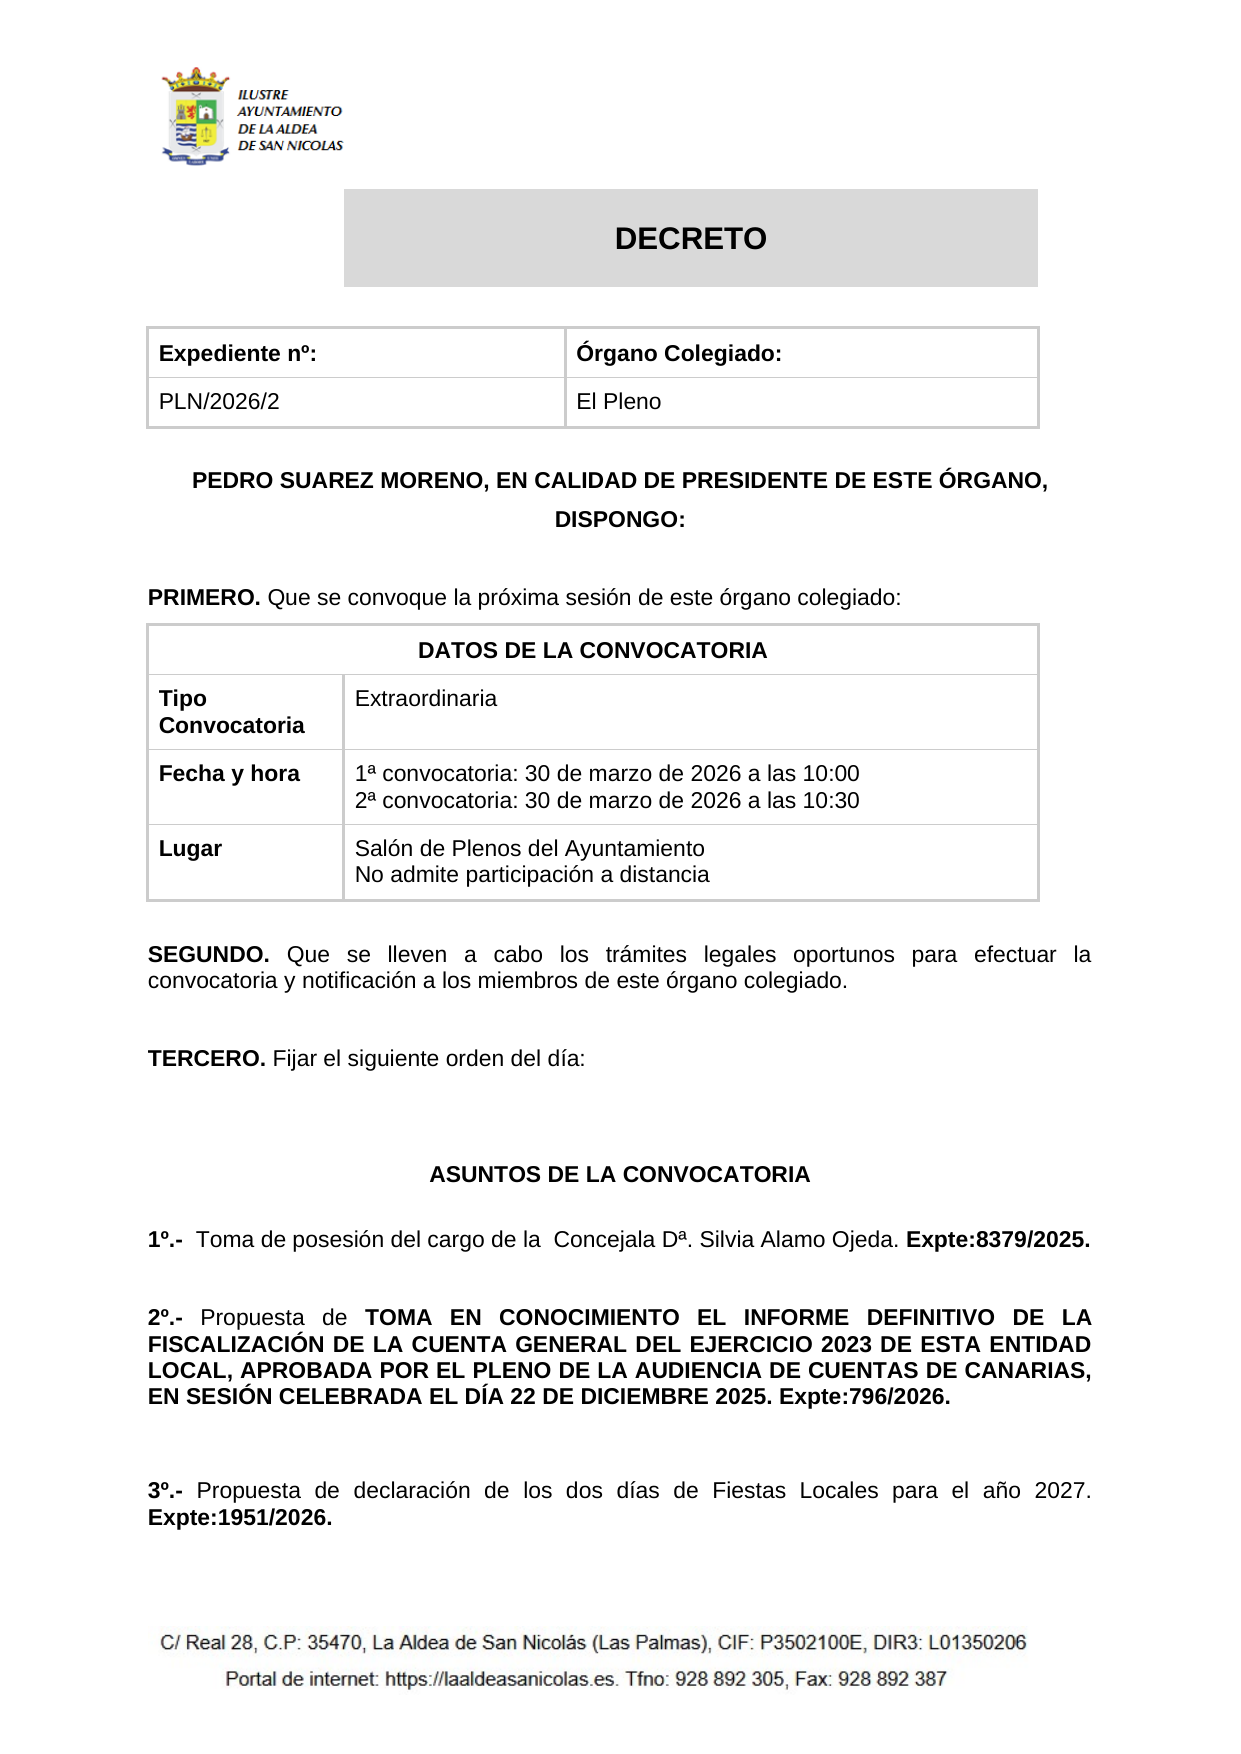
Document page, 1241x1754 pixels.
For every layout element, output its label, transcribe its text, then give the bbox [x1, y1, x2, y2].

text PEDRO SUAREZ MORENO, EN CALIDAD DE PRESIDENTE DE ESTE ÓRGANO, [148, 467, 1093, 494]
table_cell El Pleno [567, 378, 1037, 426]
text TERCERO. Fijar el siguiente orden del día: [148, 1045, 1093, 1071]
text SEGUNDO. Que se lleven a cabo los trámites legales oportunos para efectuar la convocatoria y notificación a los miembros de este órgano colegiado. [148, 941, 1093, 993]
table_header Expediente nº: [149, 329, 564, 377]
table_cell Extraordinaria [345, 675, 1037, 749]
table_cell Salón de Plenos del Ayuntamiento No admite participación a distancia [345, 825, 1037, 899]
table_cell Tipo Convocatoria [149, 675, 342, 749]
text ASUNTOS DE LA CONVOCATORIA [148, 1161, 1093, 1188]
text 2º.- Propuesta de TOMA EN CONOCIMIENTO EL INFORME DEFINITIVO DE LA FISCALIZACIÓN DE LA CUENTA GENERAL DEL EJERCICIO 2023 DE ESTA ENTIDAD LOCAL, APROBADA POR EL PLENO DE LA AUDIENCIA DE CUENTAS DE CANARIAS, EN SESIÓN CELEBRADA EL DÍA 22 DE DICIEMBRE 2025. Expte:796/2026. [148, 1304, 1093, 1409]
table_header DATOS DE LA CONVOCATORIA [149, 626, 1037, 674]
text 3º.- Propuesta de declaración de los dos días de Fiestas Locales para el año 2027. Expte:1951/2026. [148, 1477, 1093, 1530]
table_cell 1ª convocatoria: 30 de marzo de 2026 a las 10:00 2ª convocatoria: 30 de marzo de 2026 a las 10:30 [345, 750, 1037, 824]
picture [148, 59, 359, 173]
text 1º.- Toma de posesión del cargo de la Concejala Dª. Silvia Alamo Ojeda. Expte:8379/2025. [148, 1226, 1093, 1253]
picture [148, 1626, 1034, 1695]
text DISPONGO: [148, 506, 1093, 533]
table_header Órgano Colegiado: [567, 329, 1037, 377]
text PRIMERO. Que se convoque la próxima sesión de este órgano colegiado: [148, 584, 1093, 610]
table_header DECRETO [344, 189, 1038, 287]
table_cell Fecha y hora [149, 750, 342, 824]
table_cell PLN/2026/2 [149, 378, 564, 426]
table_cell Lugar [149, 825, 342, 899]
table_header [148, 189, 344, 287]
